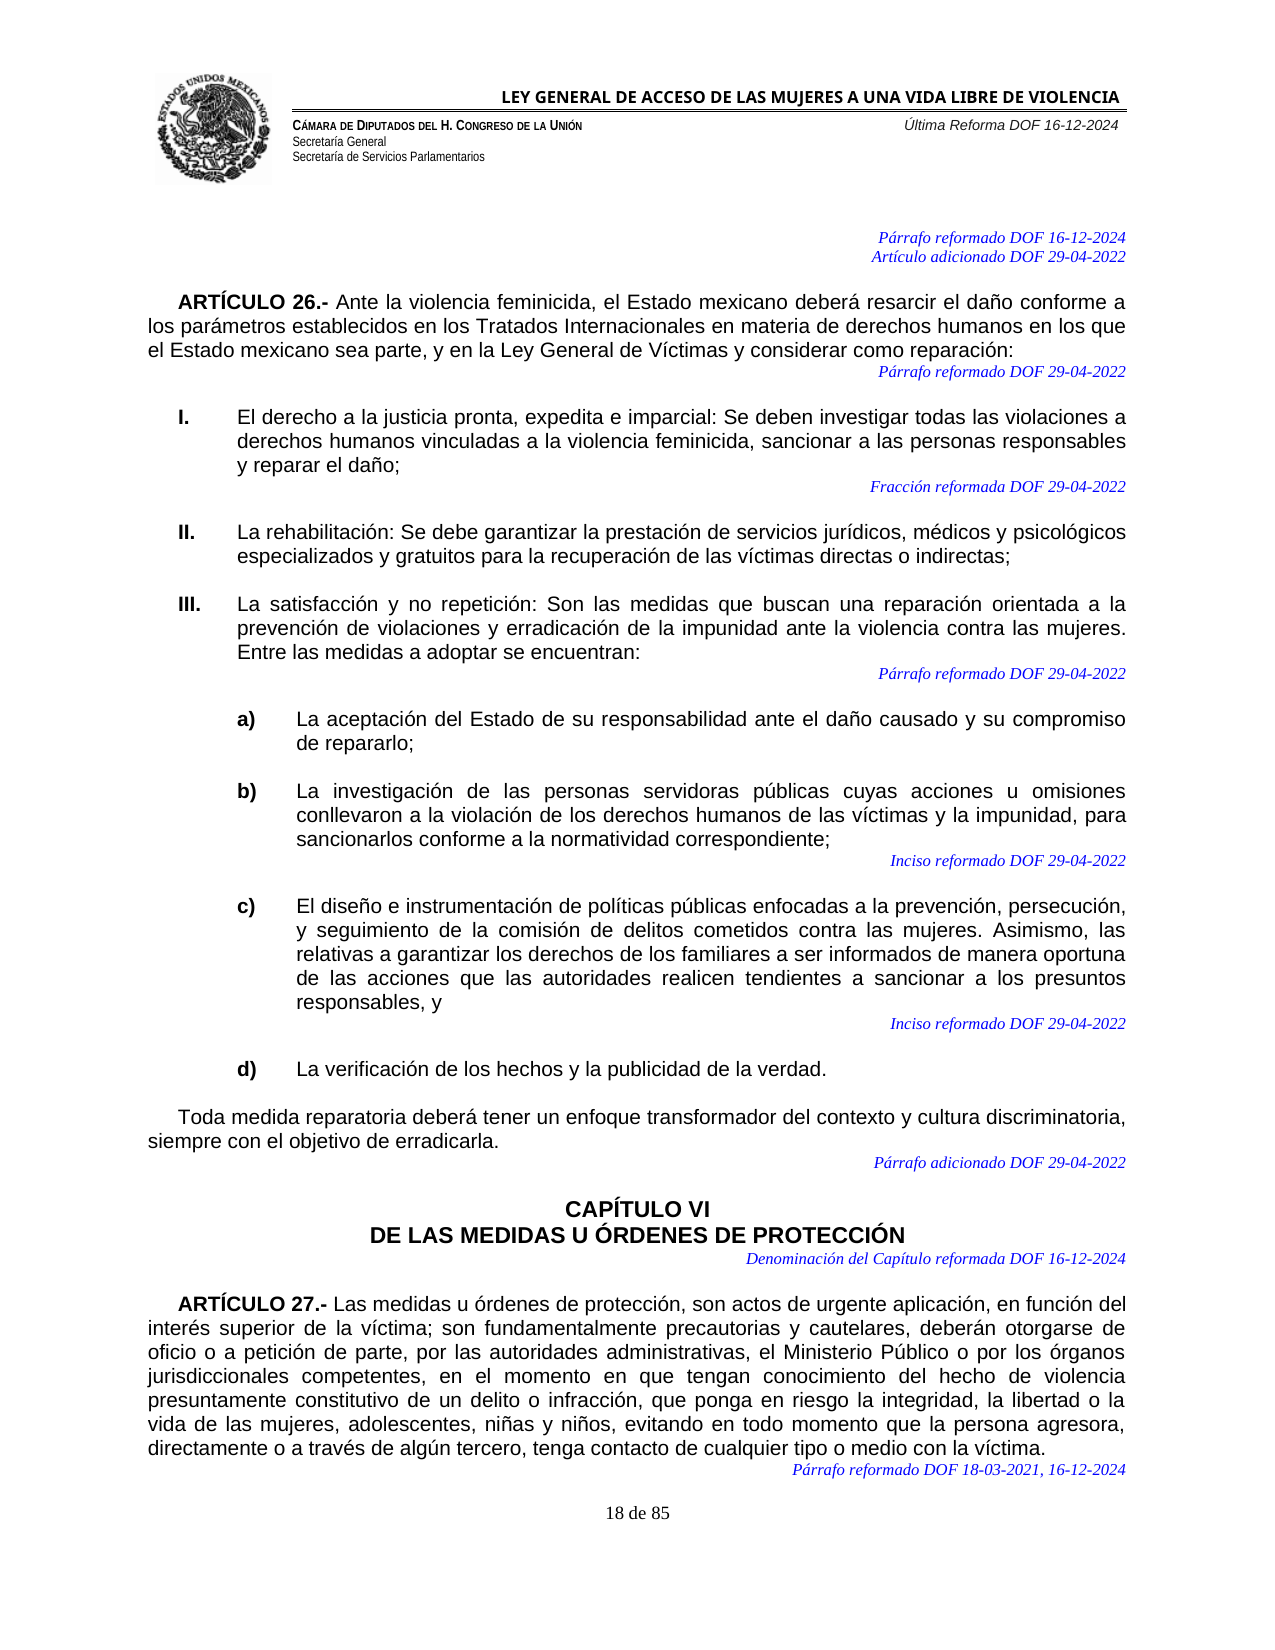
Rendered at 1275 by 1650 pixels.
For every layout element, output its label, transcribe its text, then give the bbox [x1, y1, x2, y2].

text II. La rehabilitación: Se debe garantizar la prestación de servicios jurídicos, médicos y psicológicos especializados y gratuitos para la recuperación de las víctimas directas o indirectas; [178, 520, 1127, 568]
text Párrafo adicionado DOF 29-04-2022 [148, 1153, 1127, 1172]
text d) La verificación de los hechos y la publicidad de la verdad. [237, 1057, 1127, 1081]
text III. La satisfacción y no repetición: Son las medidas que buscan una reparación orientada a la prevención de violaciones y erradicación de la impunidad ante la violencia contra las mujeres. Entre las medidas a adoptar se encuentran: [178, 592, 1127, 664]
text c) El diseño e instrumentación de políticas públicas enfocadas a la prevención, persecución, y seguimiento de la comisión de delitos cometidos contra las mujeres. Asimismo, las relativas a garantizar los derechos de los familiares a ser informados de manera oportuna de las acciones que las autoridades realicen tendientes a sancionar a los presuntos responsables, y [237, 894, 1127, 1014]
text Denominación del Capítulo reformada DOF 16-12-2024 [148, 1248, 1127, 1268]
text Fracción reformada DOF 29-04-2022 [148, 477, 1127, 496]
text I. El derecho a la justicia pronta, expedita e imparcial: Se deben investigar todas las violaciones a derechos humanos vinculadas a la violencia feminicida, sancionar a las personas responsables y reparar el daño; [178, 405, 1127, 477]
text a) La aceptación del Estado de su responsabilidad ante el daño causado y su compromiso de repararlo; [237, 707, 1127, 755]
text Inciso reformado DOF 29-04-2022 [148, 1014, 1127, 1033]
text Párrafo reformado DOF 16-12-2024 [148, 228, 1127, 247]
text b) La investigación de las personas servidoras públicas cuyas acciones u omisiones conllevaron a la violación de los derechos humanos de las víctimas y la impunidad, para sancionarlos conforme a la normatividad correspondiente; [237, 779, 1127, 851]
text ARTÍCULO 26.- Ante la violencia feminicida, el Estado mexicano deberá resarcir el daño conforme a los parámetros establecidos en los Tratados Internacionales en materia de derechos humanos en los que el Estado mexicano sea parte, y en la Ley General de Víctimas y considerar como reparación: [148, 290, 1127, 362]
text Párrafo reformado DOF 18-03-2021, 16-12-2024 [148, 1459, 1127, 1478]
text ARTÍCULO 27.- Las medidas u órdenes de protección, son actos de urgente aplicación, en función del interés superior de la víctima; son fundamentalmente precautorias y cautelares, deberán otorgarse de oficio o a petición de parte, por las autoridades administrativas, el Ministerio Público o por los órganos jurisdiccionales competentes, en el momento en que tengan conocimiento del hecho de violencia presuntamente constitutivo de un delito o infracción, que ponga en riesgo la integridad, la libertad o la vida de las mujeres, adolescentes, niñas y niños, evitando en todo momento que la persona agresora, directamente o a través de algún tercero, tenga contacto de cualquier tipo o medio con la víctima. [148, 1292, 1127, 1459]
text Artículo adicionado DOF 29-04-2022 [148, 247, 1127, 266]
text Párrafo reformado DOF 29-04-2022 [148, 664, 1127, 683]
text Inciso reformado DOF 29-04-2022 [148, 851, 1127, 870]
text Párrafo reformado DOF 29-04-2022 [148, 362, 1127, 381]
text DE LAS MEDIDAS U ÓRDENES DE PROTECCIÓN [148, 1222, 1127, 1248]
text Toda medida reparatoria deberá tener un enfoque transformador del contexto y cultura discriminatoria, siempre con el objetivo de erradicarla. [148, 1105, 1127, 1153]
text CAPÍTULO VI [148, 1196, 1127, 1222]
